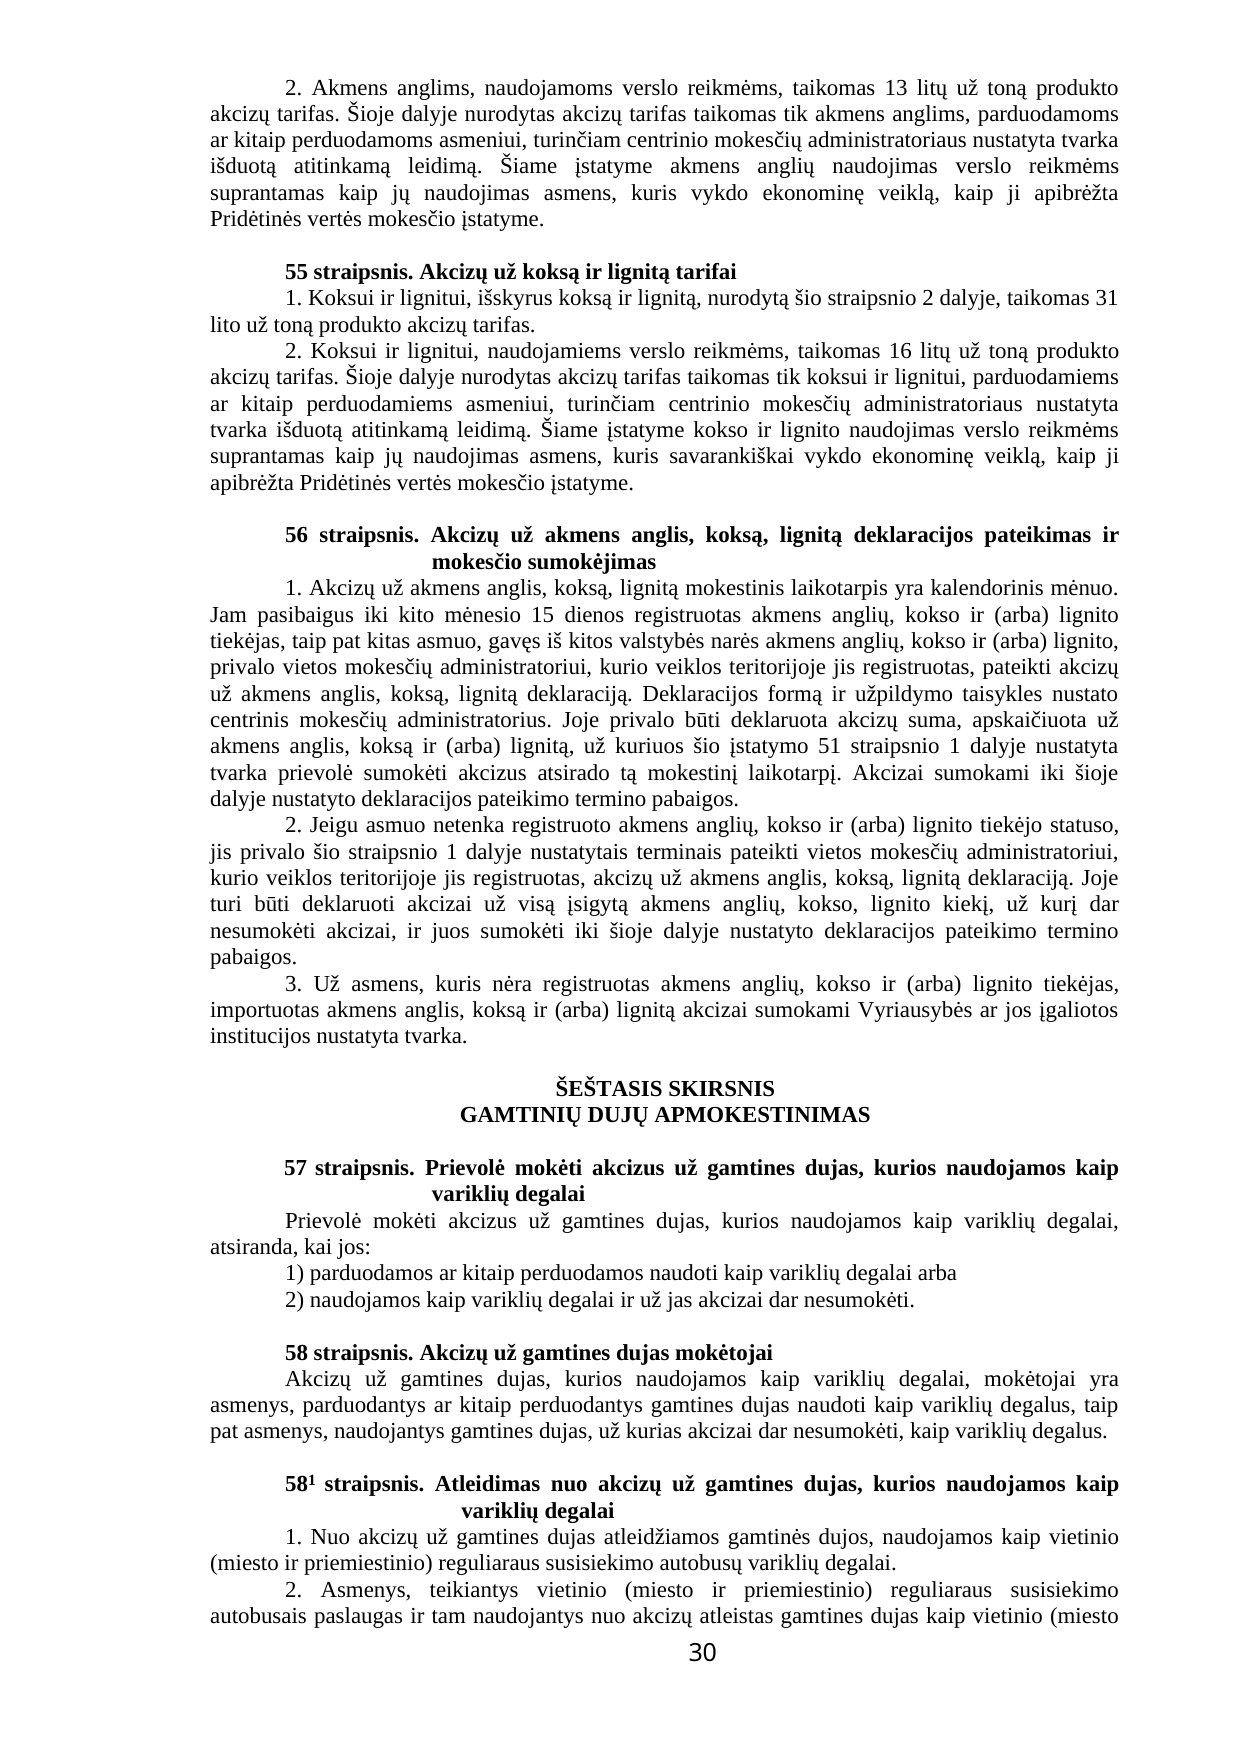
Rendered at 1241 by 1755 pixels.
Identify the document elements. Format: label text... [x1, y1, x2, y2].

text 1. Akcizų už akmens anglis, koksą, lignitą mokestinis laikotarpis yra kalendorinis mėnuo. Jam pasibaigus iki kito mėnesio 15 dienos registruotas akmens anglių, kokso ir (arba) lignito tiekėjas, taip pat kitas asmuo, gavęs iš kitos valstybės narės akmens anglių, kokso ir (arba) lignito, privalo vietos mokesčių administratoriui, kurio veiklos teritorijoje jis registruotas, pateikti akcizų už akmens anglis, koksą, lignitą deklaraciją. Deklaracijos formą ir užpildymo taisykles nustato centrinis mokesčių administratorius. Joje privalo būti deklaruota akcizų suma, apskaičiuota už akmens anglis, koksą ir (arba) lignitą, už kuriuos šio įstatymo 51 straipsnio 1 dalyje nustatyta tvarka prievolė sumokėti akcizus atsirado tą mokestinį laikotarpį. Akcizai sumokami iki šioje dalyje nustatyto deklaracijos pateikimo termino pabaigos. [210, 574, 1120, 811]
text 55 straipsnis. Akcizų už koksą ir lignitą tarifai [210, 258, 1120, 284]
text 2. Akmens anglims, naudojamoms verslo reikmėms, taikomas 13 litų už toną produkto akcizų tarifas. Šioje dalyje nurodytas akcizų tarifas taikomas tik akmens anglims, parduodamoms ar kitaip perduodamoms asmeniui, turinčiam centrinio mokesčių administratoriaus nustatyta tvarka išduotą atitinkamą leidimą. Šiame įstatyme akmens anglių naudojimas verslo reikmėms suprantamas kaip jų naudojimas asmens, kuris vykdo ekonominę veiklą, kaip ji apibrėžta Pridėtinės vertės mokesčio įstatyme. [210, 73, 1120, 232]
text 2. Koksui ir lignitui, naudojamiems verslo reikmėms, taikomas 16 litų už toną produkto akcizų tarifas. Šioje dalyje nurodytas akcizų tarifas taikomas tik koksui ir lignitui, parduodamiems ar kitaip perduodamiems asmeniui, turinčiam centrinio mokesčių administratoriaus nustatyta tvarka išduotą atitinkamą leidimą. Šiame įstatyme kokso ir lignito naudojimas verslo reikmėms suprantamas kaip jų naudojimas asmens, kuris savarankiškai vykdo ekonominę veiklą, kaip ji apibrėžta Pridėtinės vertės mokesčio įstatyme. [210, 337, 1120, 495]
text 56 straipsnis. Akcizų už akmens anglis, koksą, lignitą deklaracijos pateikimas ir mokesčio sumokėjimas [285, 522, 1120, 574]
text GAMTINIŲ DUJŲ APMOKESTINIMAS [210, 1101, 1120, 1128]
text 2. Jeigu asmuo netenka registruoto akmens anglių, kokso ir (arba) lignito tiekėjo statuso, jis privalo šio straipsnio 1 dalyje nustatytais terminais pateikti vietos mokesčių administratoriui, kurio veiklos teritorijoje jis registruotas, akcizų už akmens anglis, koksą, lignitą deklaraciją. Joje turi būti deklaruoti akcizai už visą įsigytą akmens anglių, kokso, lignito kiekį, už kurį dar nesumokėti akcizai, ir juos sumokėti iki šioje dalyje nustatyto deklaracijos pateikimo termino pabaigos. [210, 811, 1120, 969]
text 1. Nuo akcizų už gamtines dujas atleidžiamos gamtinės dujos, naudojamos kaip vietinio (miesto ir priemiestinio) reguliaraus susisiekimo autobusų variklių degalai. [210, 1523, 1120, 1576]
text 2. Asmenys, teikiantys vietinio (miesto ir priemiestinio) reguliaraus susisiekimo autobusais paslaugas ir tam naudojantys nuo akcizų atleistas gamtines dujas kaip vietinio (miesto [210, 1576, 1120, 1628]
text Akcizų už gamtines dujas, kurios naudojamos kaip variklių degalai, mokėtojai yra asmenys, parduodantys ar kitaip perduodantys gamtines dujas naudoti kaip variklių degalus, taip pat asmenys, naudojantys gamtines dujas, už kurias akcizai dar nesumokėti, kaip variklių degalus. [210, 1365, 1120, 1444]
text 581 straipsnis. Atleidimas nuo akcizų už gamtines dujas, kurios naudojamos kaip variklių degalai [285, 1470, 1120, 1523]
text 58 straipsnis. Akcizų už gamtines dujas mokėtojai [210, 1338, 1120, 1365]
text 1. Koksui ir lignitui, išskyrus koksą ir lignitą, nurodytą šio straipsnio 2 dalyje, taikomas 31 lito už toną produkto akcizų tarifas. [210, 284, 1120, 337]
text 2) naudojamos kaip variklių degalai ir už jas akcizai dar nesumokėti. [210, 1286, 1120, 1312]
text 3. Už asmens, kuris nėra registruotas akmens anglių, kokso ir (arba) lignito tiekėjas, importuotas akmens anglis, koksą ir (arba) lignitą akcizai sumokami Vyriausybės ar jos įgaliotos institucijos nustatyta tvarka. [210, 969, 1120, 1049]
text ŠEŠTASIS SKIRSNIS [210, 1075, 1120, 1101]
text Prievolė mokėti akcizus už gamtines dujas, kurios naudojamos kaip variklių degalai, atsiranda, kai jos: [210, 1207, 1120, 1259]
text 1) parduodamos ar kitaip perduodamos naudoti kaip variklių degalai arba [210, 1259, 1120, 1286]
text 57 straipsnis. Prievolė mokėti akcizus už gamtines dujas, kurios naudojamos kaip variklių degalai [284, 1154, 1120, 1207]
